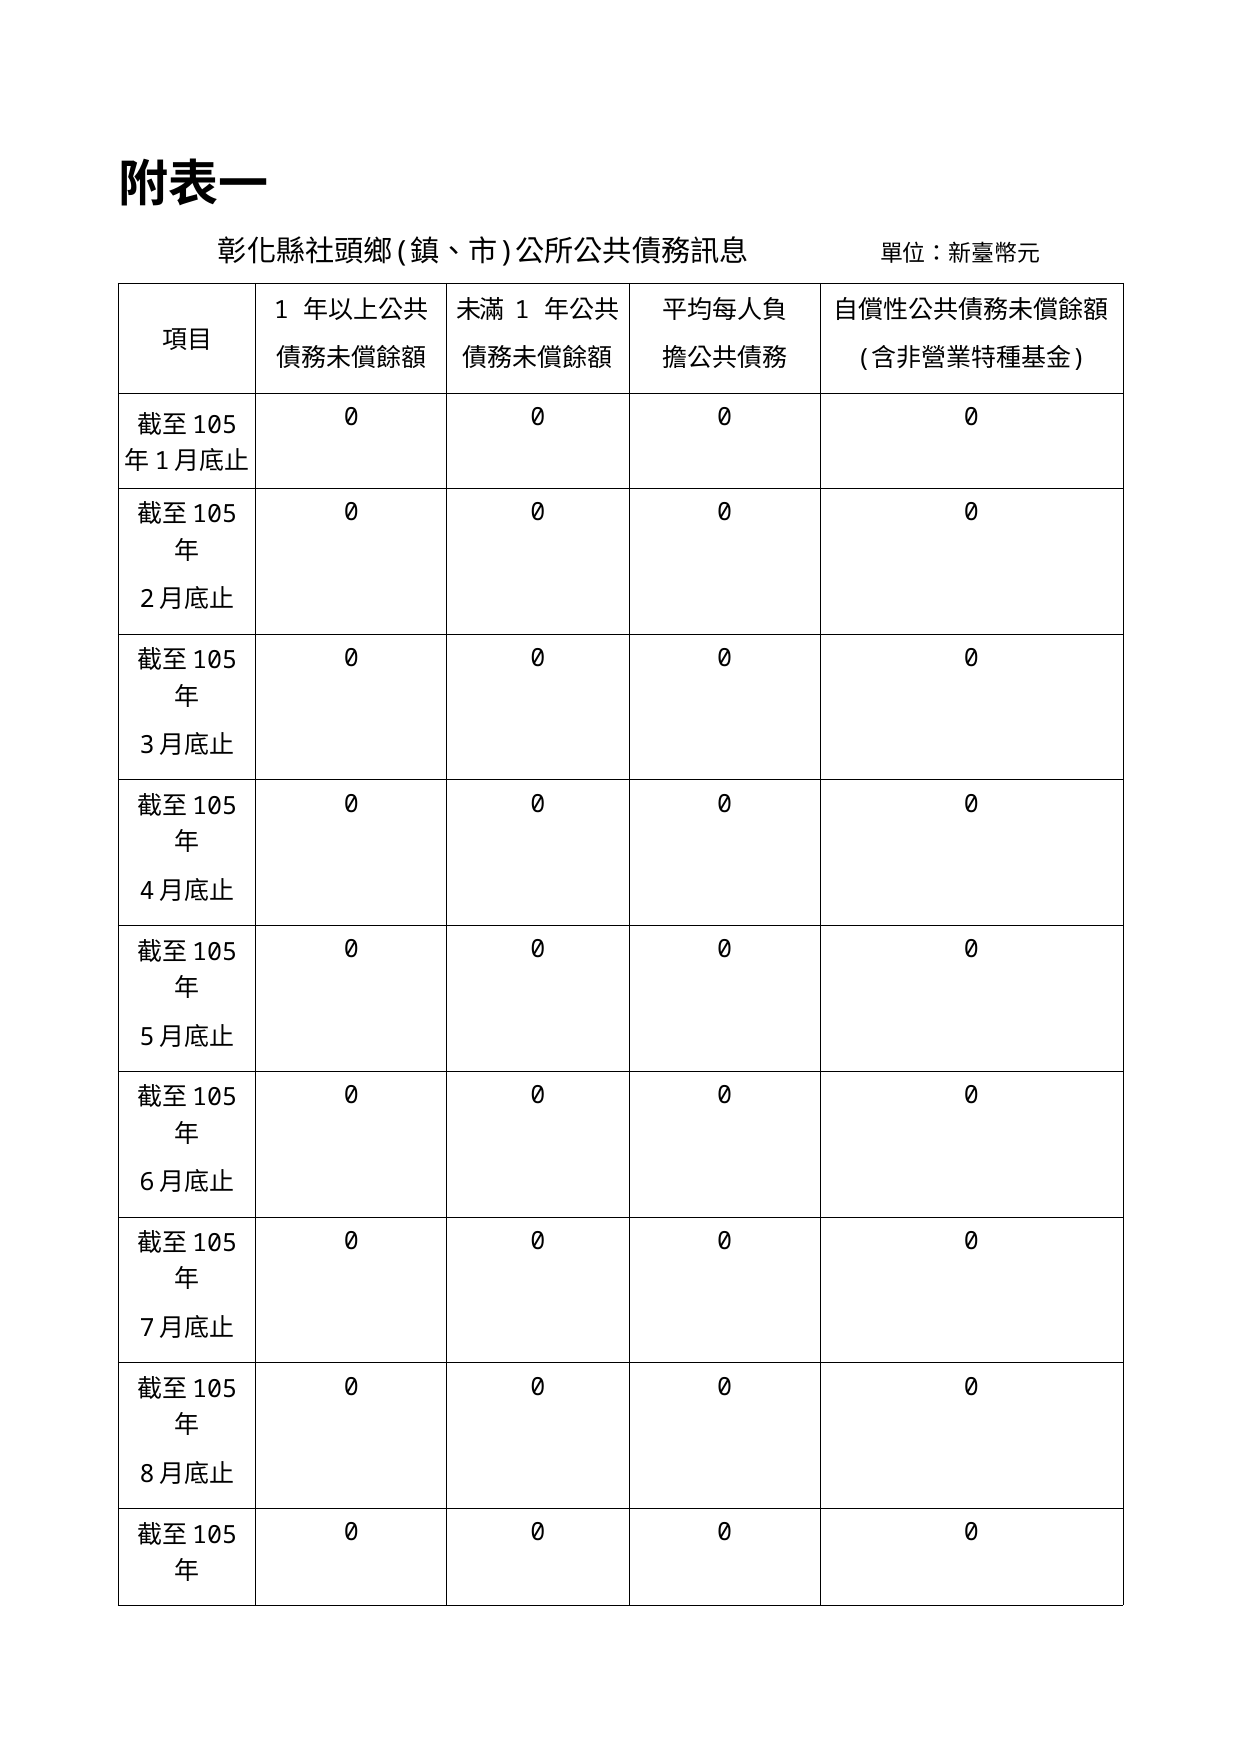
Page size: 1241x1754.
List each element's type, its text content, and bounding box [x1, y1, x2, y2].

table_cell 0 [447, 394, 629, 488]
table_cell 0 [256, 1218, 446, 1362]
table_cell 0 [821, 1218, 1123, 1362]
table_cell 0 [256, 1509, 446, 1605]
table_cell 截至105年 4月底止 [119, 780, 255, 925]
table_cell 0 [447, 1072, 629, 1216]
table_cell 0 [447, 780, 629, 925]
table_cell 截至105年 [119, 1509, 255, 1605]
table_cell 0 [821, 394, 1123, 488]
table_cell 0 [256, 489, 446, 633]
table_cell 0 [630, 635, 820, 779]
table_cell 0 [256, 1363, 446, 1508]
table_cell 截至105年 6月底止 [119, 1072, 255, 1216]
table_cell 0 [447, 635, 629, 779]
table_cell 0 [630, 926, 820, 1071]
table_cell 0 [821, 1509, 1123, 1605]
table_cell 0 [256, 926, 446, 1071]
table_header 未滿 1 年公共 債務未償餘額 [447, 284, 629, 392]
table_cell 0 [630, 1072, 820, 1216]
table_cell 0 [821, 1363, 1123, 1508]
table_cell 0 [256, 394, 446, 488]
table_cell 0 [821, 926, 1123, 1071]
table_cell 0 [447, 1363, 629, 1508]
table_cell 截至105年 2月底止 [119, 489, 255, 633]
table_cell 0 [256, 1072, 446, 1216]
table_cell 截至105年 8月底止 [119, 1363, 255, 1508]
table_cell 0 [630, 489, 820, 633]
table_cell 截至105年1月底止 [119, 394, 255, 488]
table_cell 0 [630, 1509, 820, 1605]
table_cell 0 [821, 635, 1123, 779]
table_cell 0 [630, 1363, 820, 1508]
table_cell 0 [821, 1072, 1123, 1216]
table_cell 0 [630, 1218, 820, 1362]
table_cell 0 [630, 780, 820, 925]
table_cell 0 [447, 1509, 629, 1605]
table_header 項目 [119, 284, 255, 392]
table_cell 截至105年 5月底止 [119, 926, 255, 1071]
table_header 1 年以上公共 債務未償餘額 [256, 284, 446, 392]
table_cell 0 [821, 489, 1123, 633]
text 彰化縣社頭鄉(鎮、市)公所公共債務訊息 單位：新臺幣元 [118, 228, 1122, 270]
table_cell 0 [256, 780, 446, 925]
table_cell 截至105年 3月底止 [119, 635, 255, 779]
table_cell 0 [447, 1218, 629, 1362]
table_cell 0 [821, 780, 1123, 925]
subtitle 附表一 [118, 143, 1122, 216]
table_header 平均每人負 擔公共債務 [630, 284, 820, 392]
table_cell 0 [447, 489, 629, 633]
table_cell 0 [447, 926, 629, 1071]
table_cell 0 [630, 394, 820, 488]
table_header 自償性公共債務未償餘額 (含非營業特種基金) [821, 284, 1123, 392]
table_cell 0 [256, 635, 446, 779]
table_cell 截至105年 7月底止 [119, 1218, 255, 1362]
